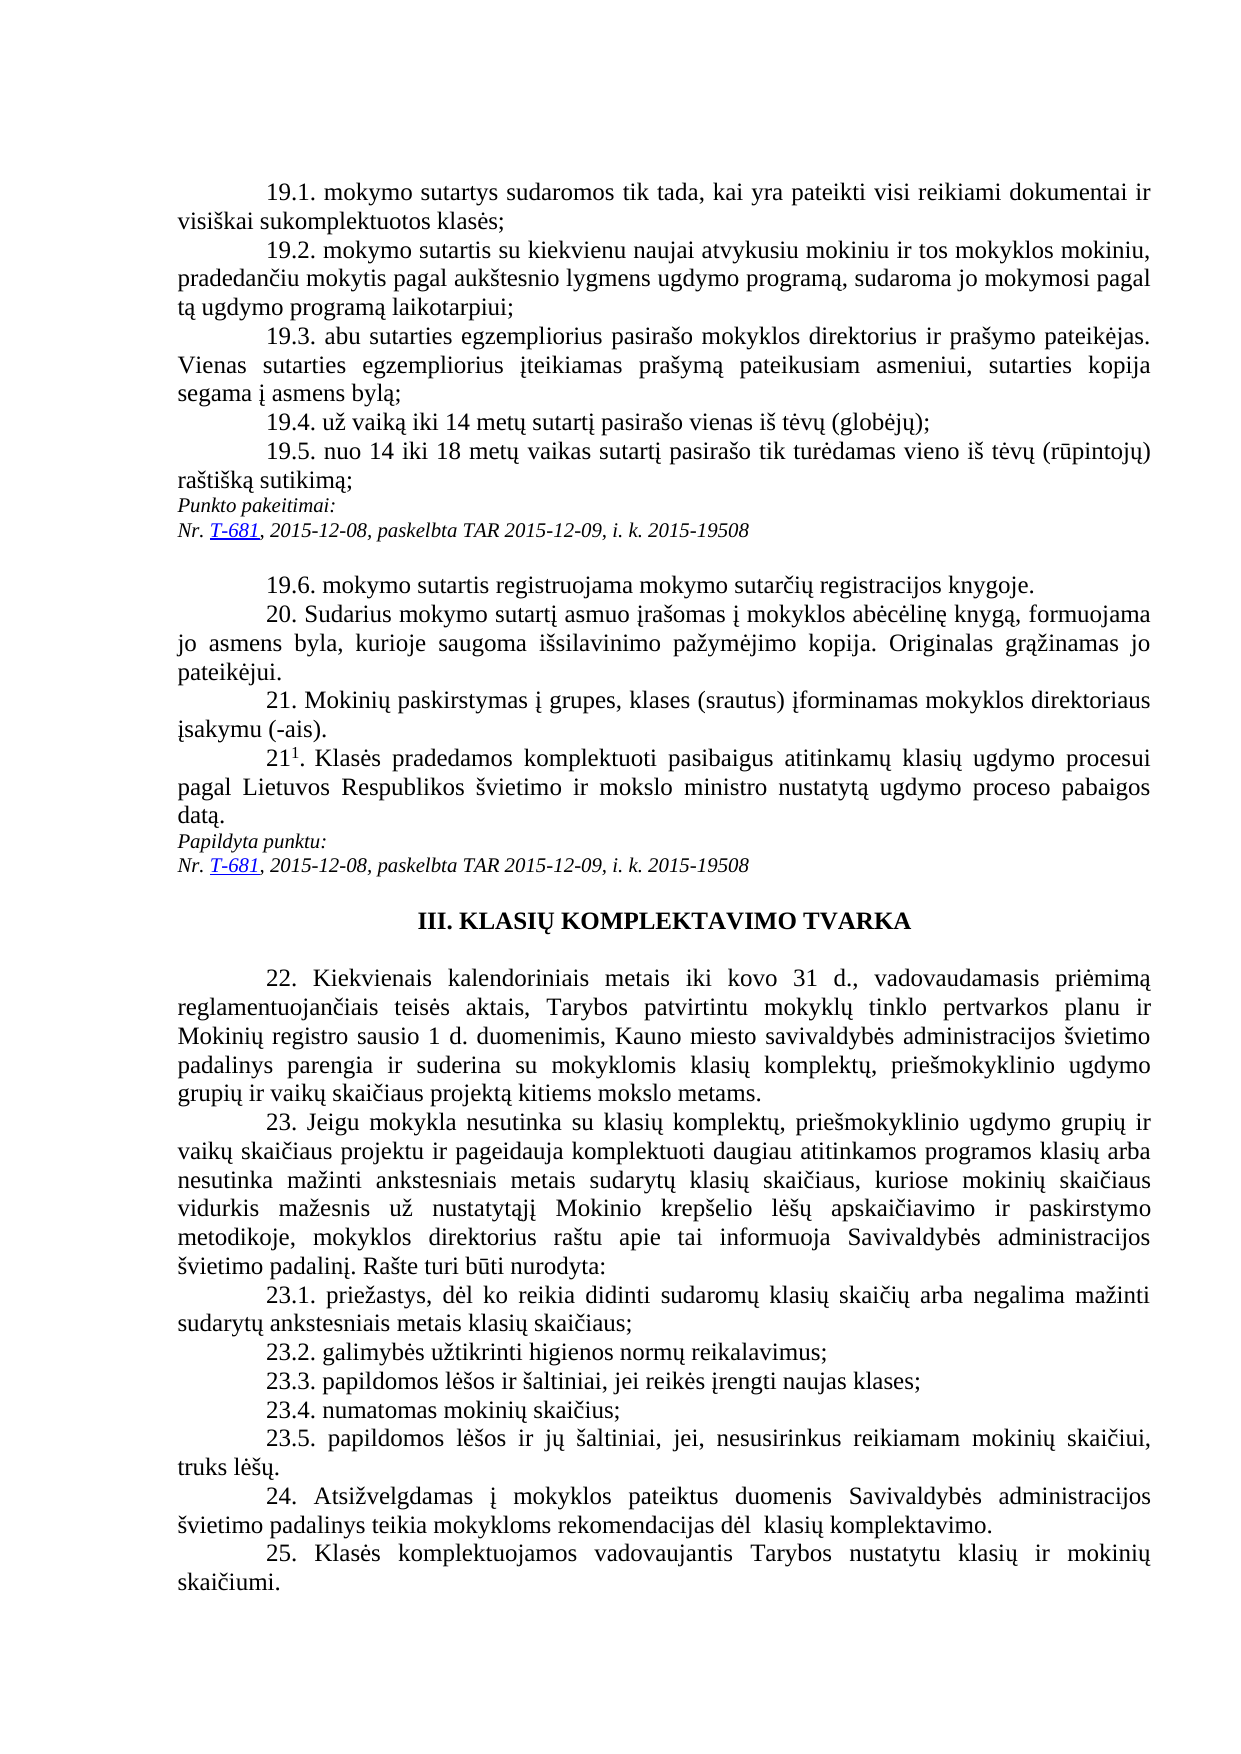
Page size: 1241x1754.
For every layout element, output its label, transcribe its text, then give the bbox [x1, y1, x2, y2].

text Nr. T-681, 2015-12-08, paskelbta TAR 2015-12-09, i. k. 2015-19508 [177, 517, 1152, 542]
text 21. Mokinių paskirstymas į grupes, klases (srautus) įforminamas mokyklos direktoriaus įsakymu (-ais). [177, 685, 1152, 743]
text 23.5. papildomos lėšos ir jų šaltiniai, jei, nesusirinkus reikiamam mokinių skaičiui, truks lėšų. [177, 1423, 1152, 1481]
text 23.4. numatomas mokinių skaičius; [177, 1395, 1152, 1423]
text 23. Jeigu mokykla nesutinka su klasių komplektų, priešmokyklinio ugdymo grupių ir vaikų skaičiaus projektu ir pageidauja komplektuoti daugiau atitinkamos programos klasių arba nesutinka mažinti ankstesniais metais sudarytų klasių skaičiaus, kuriose mokinių skaičiaus vidurkis mažesnis už nustatytąjį Mokinio krepšelio lėšų apskaičiavimo ir paskirstymo metodikoje, mokyklos direktorius raštu apie tai informuoja Savivaldybės administracijos švietimo padalinį. Rašte turi būti nurodyta: [177, 1107, 1152, 1280]
text III. KLASIŲ KOMPLEKTAVIMO TVARKA [177, 906, 1152, 935]
text Punkto pakeitimai: [177, 493, 1152, 517]
text 19.1. mokymo sutartys sudaromos tik tada, kai yra pateikti visi reikiami dokumentai ir visiškai sukomplektuotos klasės; [177, 177, 1152, 235]
text 19.2. mokymo sutartis su kiekvienu naujai atvykusiu mokiniu ir tos mokyklos mokiniu, pradedančiu mokytis pagal aukštesnio lygmens ugdymo programą, sudaroma jo mokymosi pagal tą ugdymo programą laikotarpiui; [177, 235, 1152, 321]
text 19.6. mokymo sutartis registruojama mokymo sutarčių registracijos knygoje. [177, 570, 1152, 599]
text 211. Klasės pradedamos komplektuoti pasibaigus atitinkamų klasių ugdymo procesui pagal Lietuvos Respublikos švietimo ir mokslo ministro nustatytą ugdymo proceso pabaigos datą. [177, 743, 1152, 829]
text 24. Atsižvelgdamas į mokyklos pateiktus duomenis Savivaldybės administracijos švietimo padalinys teikia mokykloms rekomendacijas dėl klasių komplektavimo. [177, 1481, 1152, 1538]
text 23.3. papildomos lėšos ir šaltiniai, jei reikės įrengti naujas klases; [177, 1366, 1152, 1395]
text 19.5. nuo 14 iki 18 metų vaikas sutartį pasirašo tik turėdamas vieno iš tėvų (rūpintojų) raštišką sutikimą; [177, 436, 1152, 493]
text 25. Klasės komplektuojamos vadovaujantis Tarybos nustatytu klasių ir mokinių skaičiumi. [177, 1538, 1152, 1596]
text 19.3. abu sutarties egzempliorius pasirašo mokyklos direktorius ir prašymo pateikėjas. Vienas sutarties egzempliorius įteikiamas prašymą pateikusiam asmeniui, sutarties kopija segama į asmens bylą; [177, 321, 1152, 407]
text 20. Sudarius mokymo sutartį asmuo įrašomas į mokyklos abėcėlinę knygą, formuojama jo asmens byla, kurioje saugoma išsilavinimo pažymėjimo kopija. Originalas grąžinamas jo pateikėjui. [177, 599, 1152, 685]
text Nr. T-681, 2015-12-08, paskelbta TAR 2015-12-09, i. k. 2015-19508 [177, 853, 1152, 877]
text 19.4. už vaiką iki 14 metų sutartį pasirašo vienas iš tėvų (globėjų); [177, 407, 1152, 436]
text 22. Kiekvienais kalendoriniais metais iki kovo 31 d., vadovaudamasis priėmimą reglamentuojančiais teisės aktais, Tarybos patvirtintu mokyklų tinklo pertvarkos planu ir Mokinių registro sausio 1 d. duomenimis, Kauno miesto savivaldybės administracijos švietimo padalinys parengia ir suderina su mokyklomis klasių komplektų, priešmokyklinio ugdymo grupių ir vaikų skaičiaus projektą kitiems mokslo metams. [177, 963, 1152, 1107]
text 23.2. galimybės užtikrinti higienos normų reikalavimus; [177, 1337, 1152, 1366]
text Papildyta punktu: [177, 829, 1152, 853]
text 23.1. priežastys, dėl ko reikia didinti sudaromų klasių skaičių arba negalima mažinti sudarytų ankstesniais metais klasių skaičiaus; [177, 1280, 1152, 1337]
